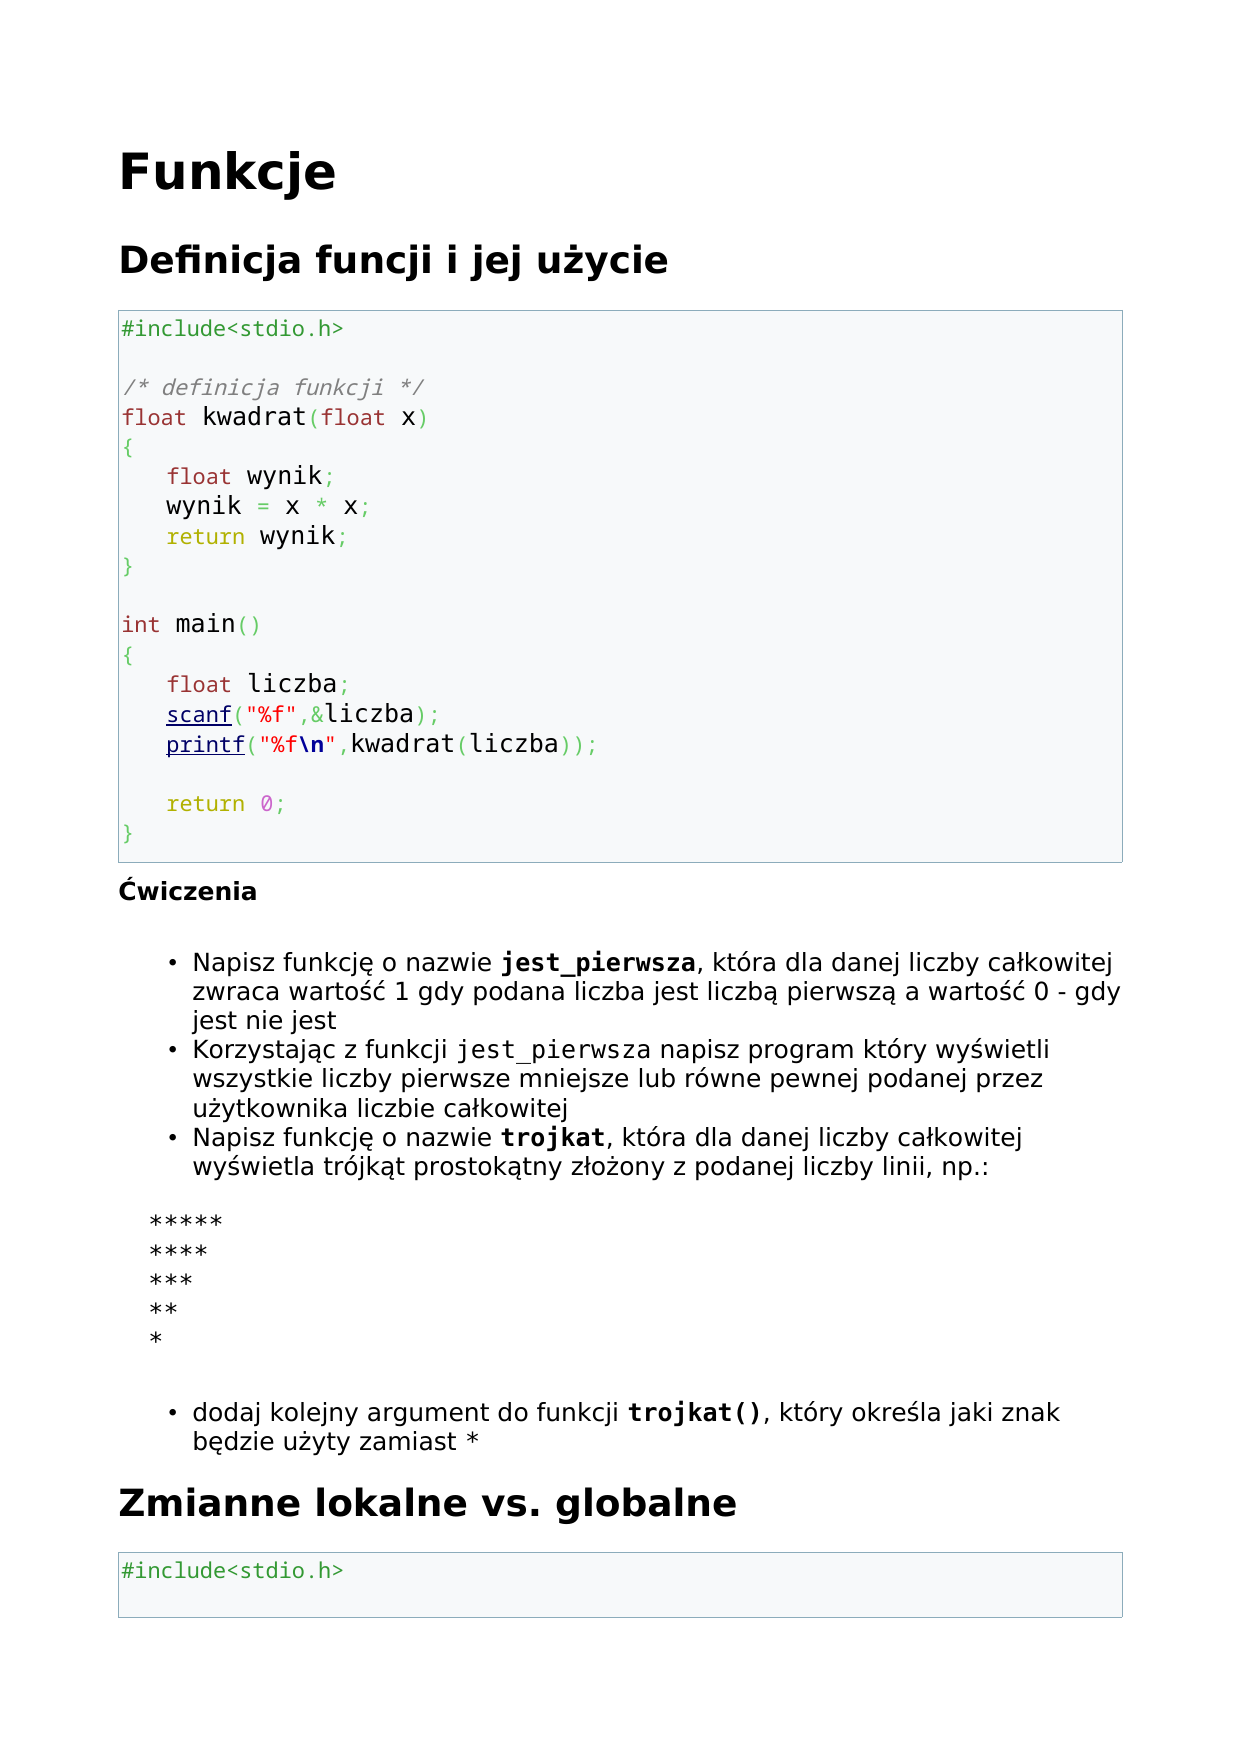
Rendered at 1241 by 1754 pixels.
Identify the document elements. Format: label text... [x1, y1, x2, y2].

table_header #include<stdio.h> /* definicja funkcji */ float kwadrat(float x) { float wynik; wynik = x * x; return wynik; } int main() { float liczba; scanf("%f",&liczba); printf("%f\n",kwadrat(liczba)); return 0; } [119, 311, 1122, 862]
list Korzystając z funkcji jest_pierwsza napisz program który wyświetli wszystkie liczby pierwsze mniejsze lub równe pewnej podanej przez użytkownika liczbie całkowitej [177, 1035, 1122, 1123]
list Napisz funkcję o nazwie trojkat, która dla danej liczby całkowitej wyświetla trójkąt prostokątny złożony z podanej liczby linii, np.: [177, 1123, 1122, 1181]
list Napisz funkcję o nazwie jest_pierwsza, która dla danej liczby całkowitej zwraca wartość 1 gdy podana liczba jest liczbą pierwszą a wartość 0 - gdy jest nie jest [177, 948, 1122, 1035]
subtitle Zmianne lokalne vs. globalne [118, 1481, 1122, 1525]
subtitle Funkcje [118, 143, 1122, 201]
text ***** **** *** ** * [118, 1211, 1122, 1357]
list dodaj kolejny argument do funkcji trojkat(), który określa jaki znak będzie użyty zamiast * [177, 1398, 1122, 1456]
subtitle Definicja funcji i jej użycie [118, 239, 1122, 282]
table_header #include<stdio.h> [119, 1553, 1122, 1617]
text Ćwiczenia [118, 877, 1122, 906]
